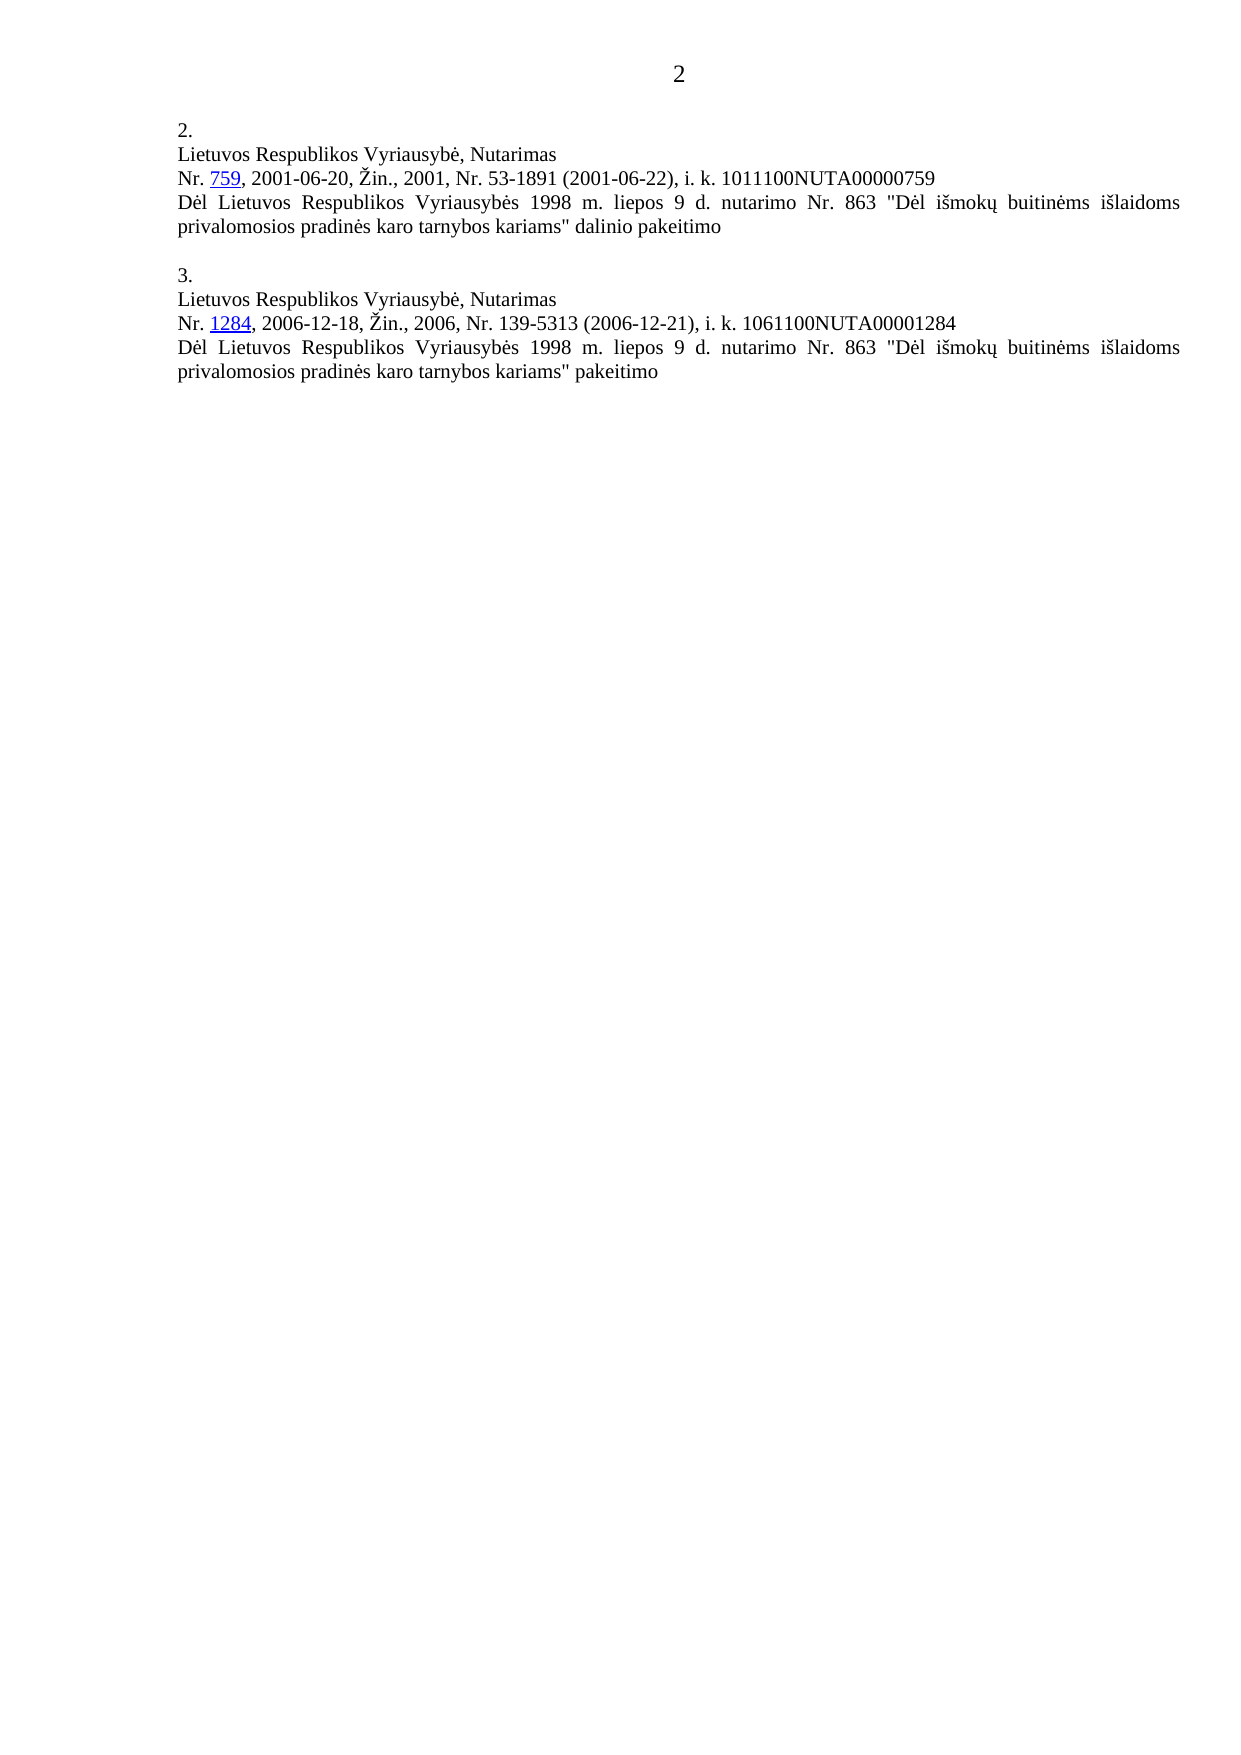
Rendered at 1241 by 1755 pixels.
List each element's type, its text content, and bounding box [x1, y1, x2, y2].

text Nr. 1284, 2006-12-18, Žin., 2006, Nr. 139-5313 (2006-12-21), i. k. 1061100NUTA00001284 [177, 311, 1181, 335]
text Nr. 759, 2001-06-20, Žin., 2001, Nr. 53-1891 (2001-06-22), i. k. 1011100NUTA00000759 [177, 166, 1181, 190]
text 2. [177, 118, 1181, 142]
text Lietuvos Respublikos Vyriausybė, Nutarimas [177, 287, 1181, 311]
text Dėl Lietuvos Respublikos Vyriausybės 1998 m. liepos 9 d. nutarimo Nr. 863 "Dėl išmokų buitinėms išlaidoms privalomosios pradinės karo tarnybos kariams" pakeitimo [177, 335, 1181, 383]
text 3. [177, 262, 1181, 287]
text Lietuvos Respublikos Vyriausybė, Nutarimas [177, 142, 1181, 166]
text Dėl Lietuvos Respublikos Vyriausybės 1998 m. liepos 9 d. nutarimo Nr. 863 "Dėl išmokų buitinėms išlaidoms privalomosios pradinės karo tarnybos kariams" dalinio pakeitimo [177, 190, 1181, 238]
